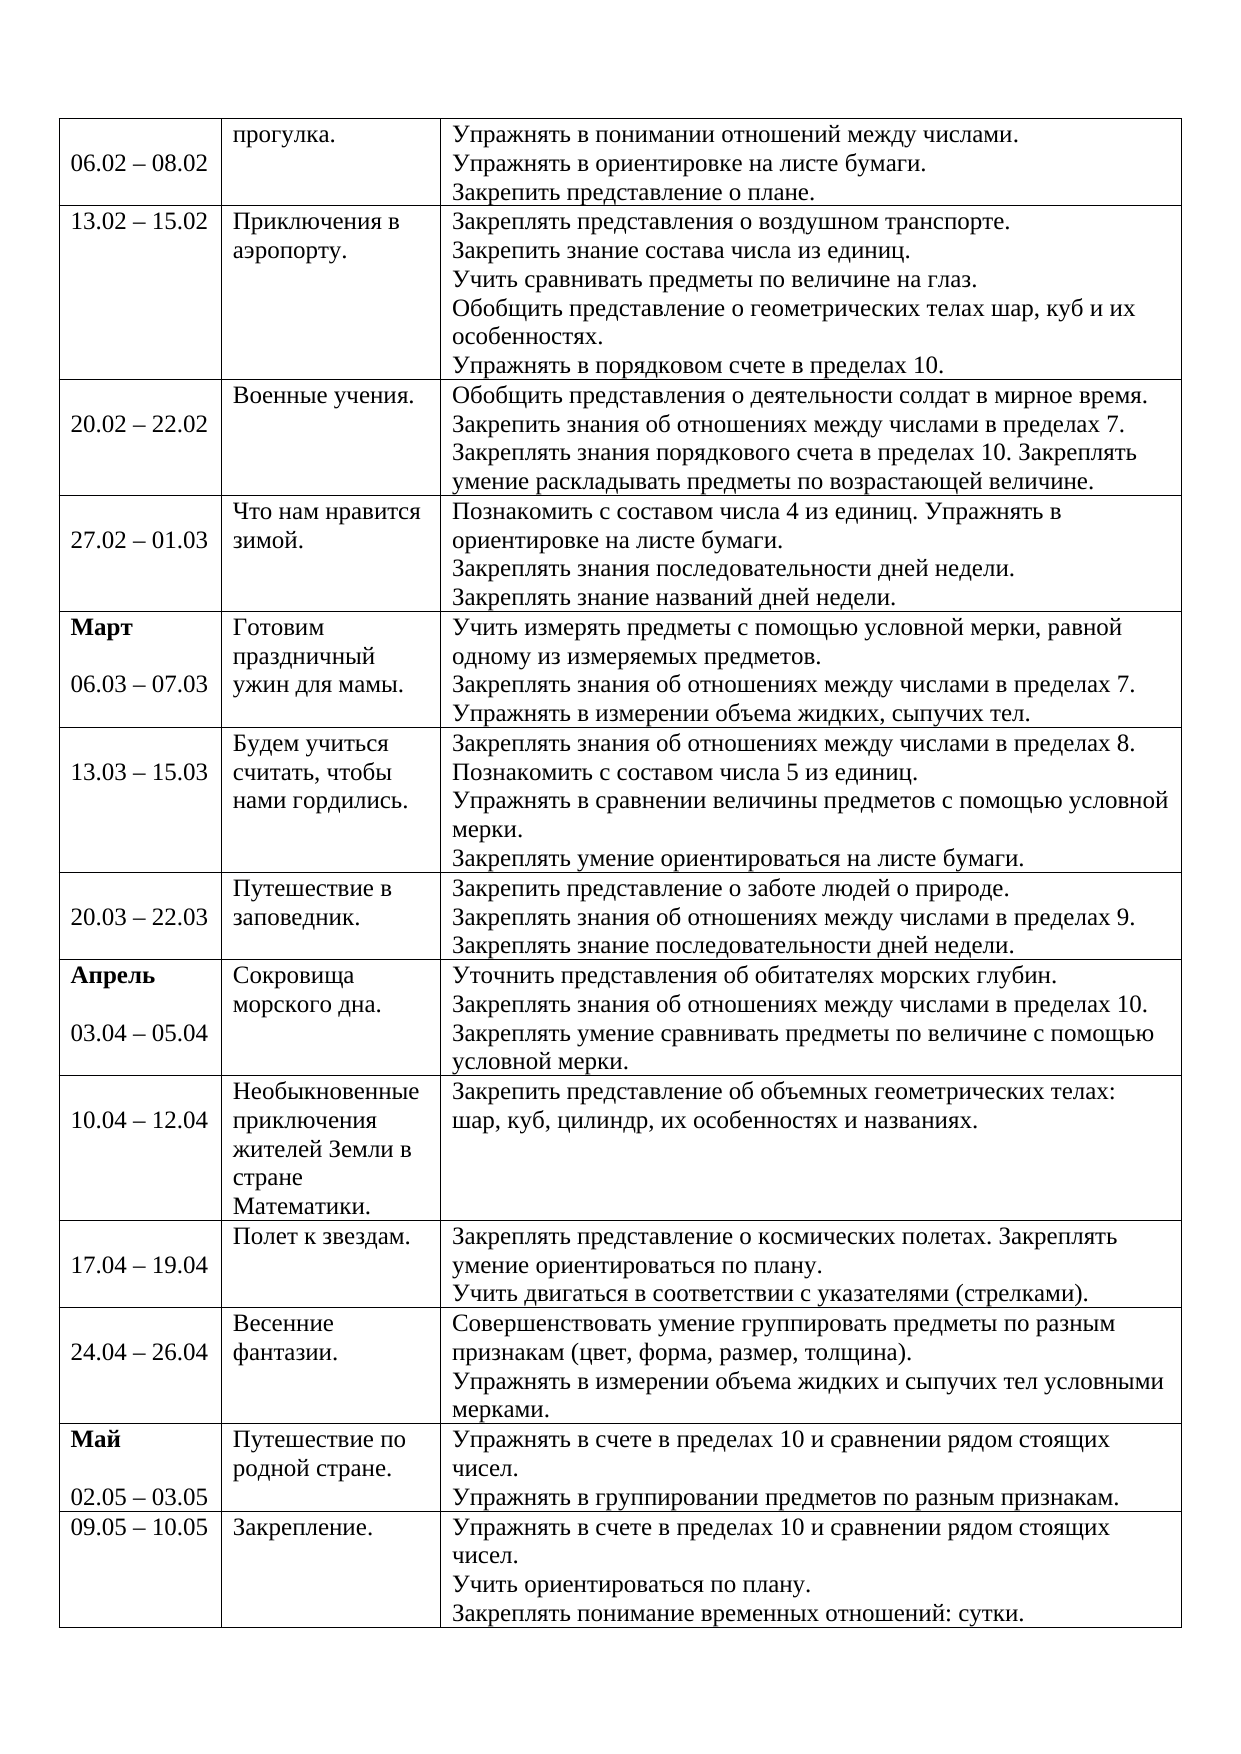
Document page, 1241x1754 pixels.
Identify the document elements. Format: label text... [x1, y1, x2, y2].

table_cell Готовим праздничный ужин для мамы. [222, 612, 440, 727]
table_cell 06.02 – 08.02 [60, 119, 221, 205]
table_cell 20.02 – 22.02 [60, 380, 221, 495]
table_cell прогулка. [222, 119, 440, 205]
table_cell 24.04 – 26.04 [60, 1308, 221, 1423]
table_cell Закрепить представление о заботе людей о природе. Закреплять знания об отношениях между числами в пределах 9. Закреплять знание последовательности дней недели. [441, 873, 1181, 959]
table_cell Путешествие в заповедник. [222, 873, 440, 959]
table_cell 09.05 – 10.05 [60, 1512, 221, 1627]
table_cell Путешествие по родной стране. [222, 1424, 440, 1511]
table_cell Учить измерять предметы с помощью условной мерки, равной одному из измеряемых предметов. Закреплять знания об отношениях между числами в пределах 7. Упражнять в измерении объема жидких, сыпучих тел. [441, 612, 1181, 727]
table_cell Март 06.03 – 07.03 [60, 612, 221, 727]
table_cell Упражнять в счете в пределах 10 и сравнении рядом стоящих чисел. Учить ориентироваться по плану. Закреплять понимание временных отношений: сутки. [441, 1512, 1181, 1627]
table_cell 17.04 – 19.04 [60, 1221, 221, 1307]
table_cell 20.03 – 22.03 [60, 873, 221, 959]
table_cell Закрепление. [222, 1512, 440, 1627]
table_cell Май 02.05 – 03.05 [60, 1424, 221, 1511]
table_cell Закреплять представление о космических полетах. Закреплять умение ориентироваться по плану. Учить двигаться в соответствии с указателями (стрелками). [441, 1221, 1181, 1307]
table_cell 13.03 – 15.03 [60, 728, 221, 872]
table_cell Познакомить с составом числа 4 из единиц. Упражнять в ориентировке на листе бумаги. Закреплять знания последовательности дней недели. Закреплять знание названий дней недели. [441, 496, 1181, 611]
table_cell Закреплять представления о воздушном транспорте. Закрепить знание состава числа из единиц. Учить сравнивать предметы по величине на глаз. Обобщить представление о геометрических телах шар, куб и их особенностях. Упражнять в порядковом счете в пределах 10. [441, 206, 1181, 379]
table_cell 13.02 – 15.02 [60, 206, 221, 379]
table_cell Необыкновенные приключения жителей Земли в стране Математики. [222, 1076, 440, 1220]
table_cell Сокровища морского дна. [222, 960, 440, 1075]
table_cell Весенние фантазии. [222, 1308, 440, 1423]
table_cell Упражнять в понимании отношений между числами. Упражнять в ориентировке на листе бумаги. Закрепить представление о плане. [441, 119, 1181, 205]
table_cell Будем учиться считать, чтобы нами гордились. [222, 728, 440, 872]
table_cell Что нам нравится зимой. [222, 496, 440, 611]
table_cell Совершенствовать умение группировать предметы по разным признакам (цвет, форма, размер, толщина). Упражнять в измерении объема жидких и сыпучих тел условными мерками. [441, 1308, 1181, 1423]
table_cell Военные учения. [222, 380, 440, 495]
table_cell 10.04 – 12.04 [60, 1076, 221, 1220]
table_cell Апрель 03.04 – 05.04 [60, 960, 221, 1075]
table_cell Закрепить представление об объемных геометрических телах: шар, куб, цилиндр, их особенностях и названиях. [441, 1076, 1181, 1220]
table_cell Приключения в аэропорту. [222, 206, 440, 379]
table_cell Уточнить представления об обитателях морских глубин. Закреплять знания об отношениях между числами в пределах 10. Закреплять умение сравнивать предметы по величине с помощью условной мерки. [441, 960, 1181, 1075]
table_cell Обобщить представления о деятельности солдат в мирное время. Закрепить знания об отношениях между числами в пределах 7. Закреплять знания порядкового счета в пределах 10. Закреплять умение раскладывать предметы по возрастающей величине. [441, 380, 1181, 495]
table_cell 27.02 – 01.03 [60, 496, 221, 611]
table_cell Полет к звездам. [222, 1221, 440, 1307]
table_cell Закреплять знания об отношениях между числами в пределах 8. Познакомить с составом числа 5 из единиц. Упражнять в сравнении величины предметов с помощью условной мерки. Закреплять умение ориентироваться на листе бумаги. [441, 728, 1181, 872]
table_cell Упражнять в счете в пределах 10 и сравнении рядом стоящих чисел. Упражнять в группировании предметов по разным признакам. [441, 1424, 1181, 1511]
